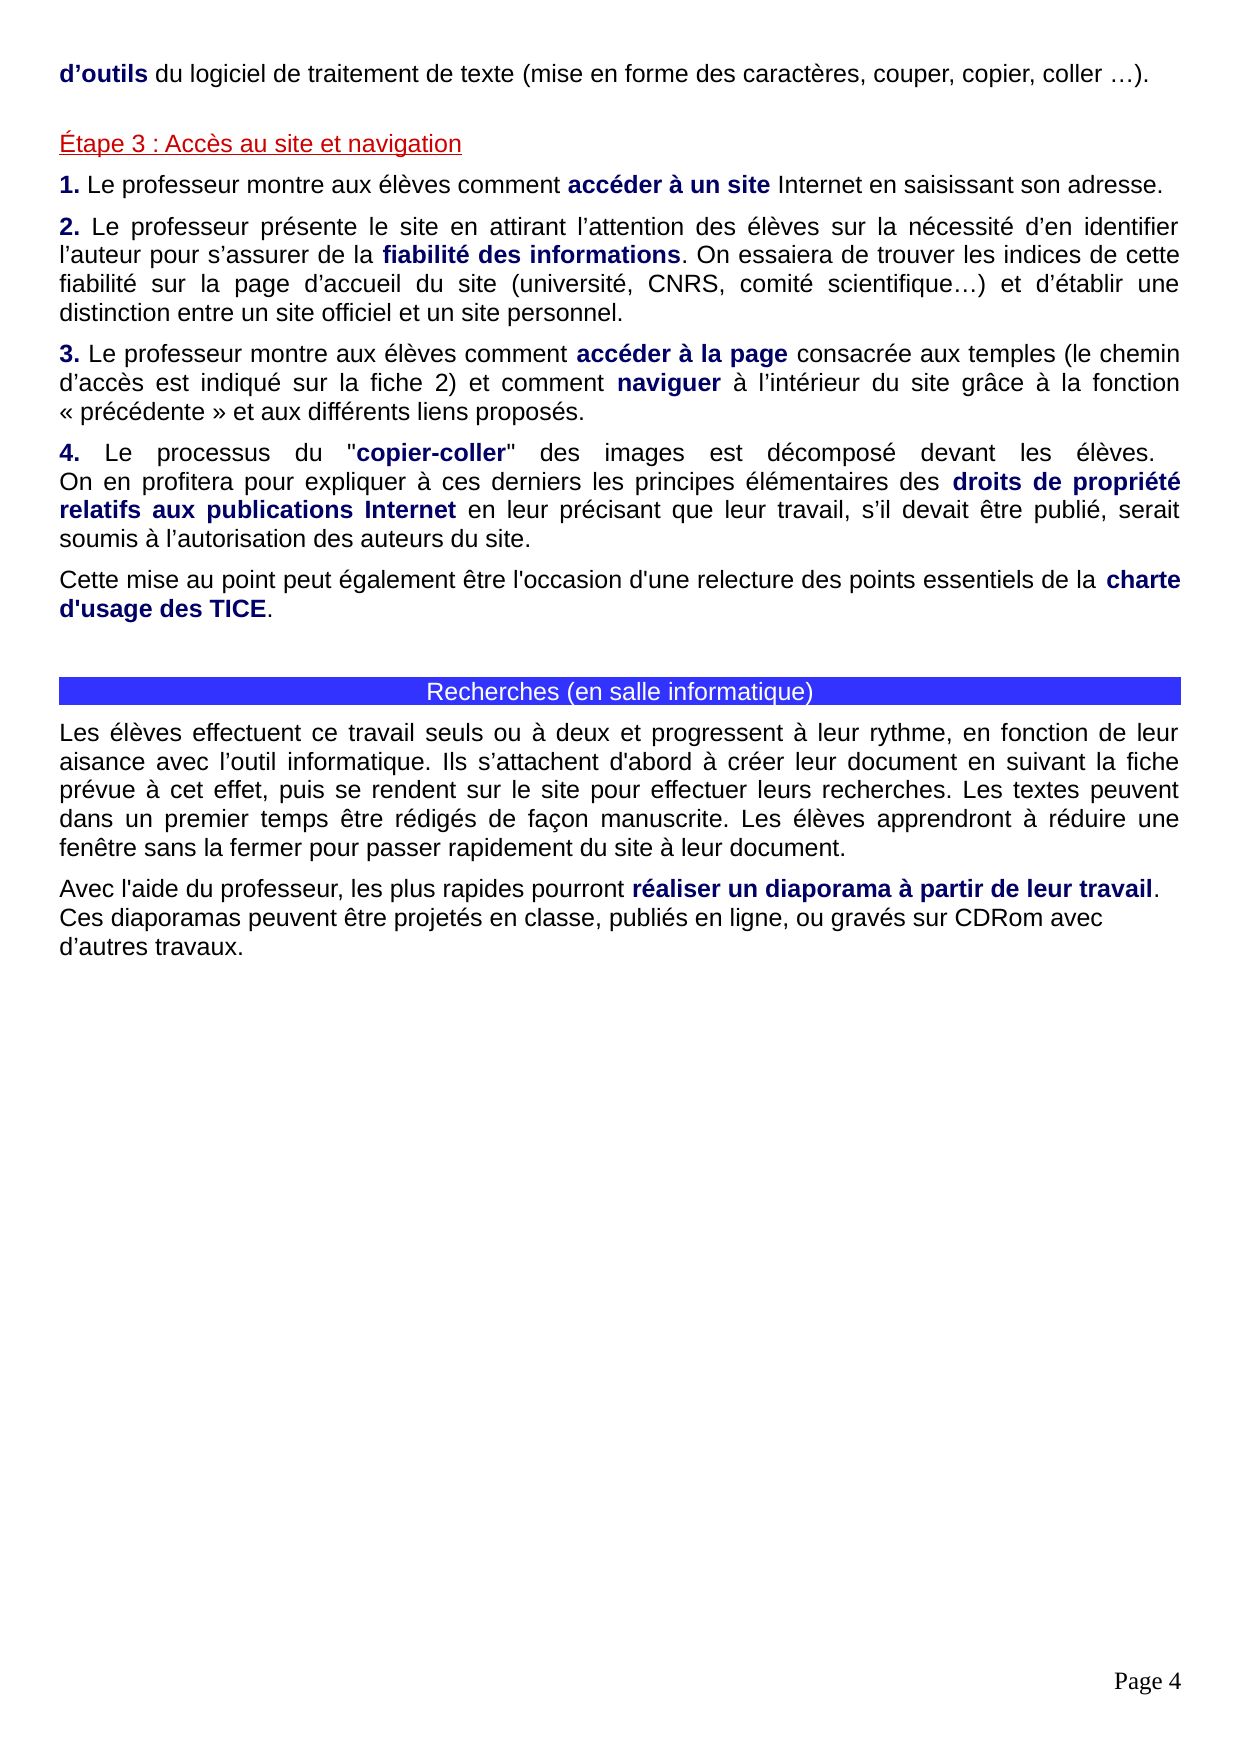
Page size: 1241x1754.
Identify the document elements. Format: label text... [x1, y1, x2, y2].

text 2. Le professeur présente le site en attirant l’attention des élèves sur la nécessité d’en identifier l’auteur pour s’assurer de la fiabilité des informations. On essaiera de trouver les indices de cette fiabilité sur la page d’accueil du site (université, CNRS, comité scientifique…) et d’établir une distinction entre un site officiel et un site personnel. [59, 212, 1181, 327]
text Cette mise au point peut également être l'occasion d'une relecture des points essentiels de la charte d'usage des TICE. [59, 565, 1181, 623]
text 1. Le professeur montre aux élèves comment accéder à un site Internet en saisissant son adresse. [59, 170, 1181, 199]
text d’outils du logiciel de traitement de texte (mise en forme des caractères, couper, copier, coller …). [59, 59, 1181, 88]
text 3. Le professeur montre aux élèves comment accéder à la page consacrée aux temples (le chemin d’accès est indiqué sur la fiche 2) et comment naviguer à l’intérieur du site grâce à la fonction « précédente » et aux différents liens proposés. [59, 339, 1181, 425]
text Les élèves effectuent ce travail seuls ou à deux et progressent à leur rythme, en fonction de leur aisance avec l’outil informatique. Ils s’attachent d'abord à créer leur document en suivant la fiche prévue à cet effet, puis se rendent sur le site pour effectuer leurs recherches. Les textes peuvent dans un premier temps être rédigés de façon manuscrite. Les élèves apprendront à réduire une fenêtre sans la fermer pour passer rapidement du site à leur document. [59, 718, 1181, 862]
text Avec l'aide du professeur, les plus rapides pourront réaliser un diaporama à partir de leur travail. Ces diaporamas peuvent être projetés en classe, publiés en ligne, ou gravés sur CDRom avec d’autres travaux. [59, 874, 1181, 960]
text Étape 3 : Accès au site et navigation [59, 100, 1181, 158]
text Recherches (en salle informatique) [59, 677, 1181, 705]
text 4. Le processus du "copier-coller" des images est décomposé devant les élèves. On en profitera pour expliquer à ces derniers les principes élémentaires des droits de propriété relatifs aux publications Internet en leur précisant que leur travail, s’il devait être publié, serait soumis à l’autorisation des auteurs du site. [59, 438, 1181, 553]
